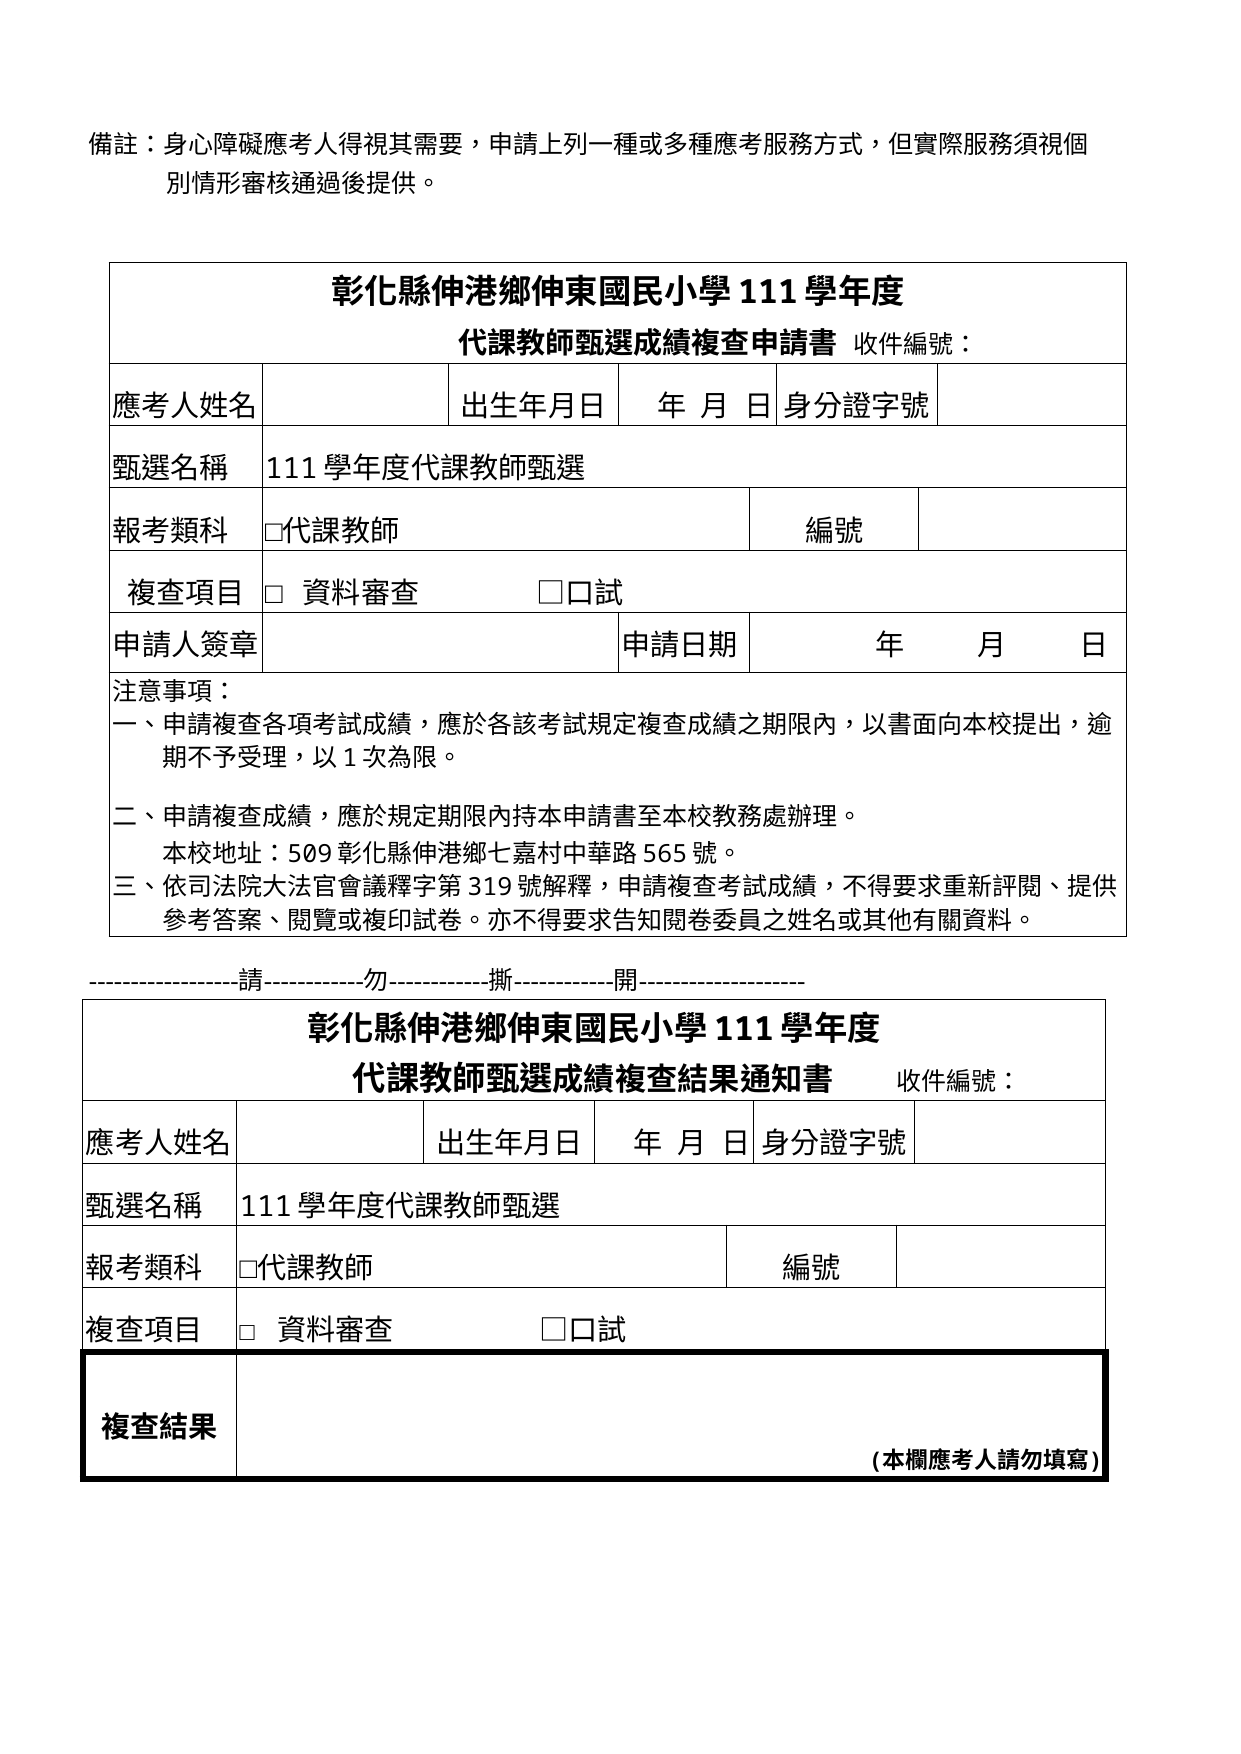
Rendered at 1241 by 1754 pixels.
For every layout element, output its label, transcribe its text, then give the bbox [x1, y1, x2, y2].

table_cell 甄選名稱 [110, 426, 262, 487]
table_cell 111學年度代課教師甄選 [263, 426, 1126, 487]
table_cell 申請日期 [619, 613, 749, 672]
table_cell [915, 1101, 1105, 1162]
table_cell (本欄應考人請勿填寫) [237, 1355, 1102, 1476]
table_cell 出生年月日 [449, 364, 618, 425]
table_cell 身分證字號 [754, 1101, 914, 1162]
table_cell [938, 364, 1126, 425]
table_cell 年 月 日 [750, 613, 1126, 672]
table_cell 年 月 日 [619, 364, 776, 425]
table_cell □代課教師 [237, 1226, 726, 1287]
table_cell 年 月 日 [595, 1101, 753, 1162]
table_cell 出生年月日 [424, 1101, 594, 1162]
text 別情形審核通過後提供。 [167, 163, 1166, 199]
table_cell 複查結果 [86, 1355, 236, 1476]
table_cell 報考類科 [83, 1226, 236, 1287]
table_cell 編號 [727, 1226, 896, 1287]
table_cell [263, 364, 448, 425]
table_cell [237, 1101, 423, 1162]
table_cell [919, 488, 1126, 549]
table_cell 應考人姓名 [110, 364, 262, 425]
table_cell 複查項目 [110, 551, 262, 612]
table_cell □代課教師 [263, 488, 749, 549]
table_cell [263, 613, 618, 672]
table_cell 注意事項： 一、申請複查各項考試成績，應於各該考試規定複查成績之期限內，以書面向本校提出，逾期不予受理，以1次為限。 二、申請複查成績，應於規定期限內持本申請書至本校教務處辦理。 本校地址：509彰化縣伸港鄉七嘉村中華路565號。 三、依司法院大法官會議釋字第319號解釋，申請複查考試成績，不得要求重新評閱、提供參考答案、閱覽或複印試卷。亦不得要求告知閱卷委員之姓名或其他有關資料。 [110, 673, 1126, 936]
table_cell 應考人姓名 [83, 1101, 236, 1162]
table_header 彰化縣伸港鄉伸東國民小學111學年度 代課教師甄選成績複查結果通知書 收件編號： [83, 1000, 1105, 1100]
table_cell 資料審查 □口試 [237, 1288, 1105, 1349]
text ------------------請------------勿------------撕------------開-------------------- [89, 937, 1152, 999]
text 備註：身心障礙應考人得視其需要，申請上列一種或多種應考服務方式，但實際服務須視個 [89, 101, 1152, 163]
table_cell 身分證字號 [777, 364, 937, 425]
table_cell 申請人簽章 [110, 613, 262, 672]
table_cell 資料審查 □口試 [263, 551, 1126, 612]
table_cell 甄選名稱 [83, 1164, 236, 1224]
table_cell 編號 [750, 488, 918, 549]
table_cell 111學年度代課教師甄選 [237, 1164, 1105, 1224]
table_header 彰化縣伸港鄉伸東國民小學111學年度 代課教師甄選成績複查申請書 收件編號： [110, 263, 1126, 363]
table_cell 報考類科 [110, 488, 262, 549]
table_cell 複查項目 [83, 1288, 236, 1349]
table_cell [897, 1226, 1105, 1287]
